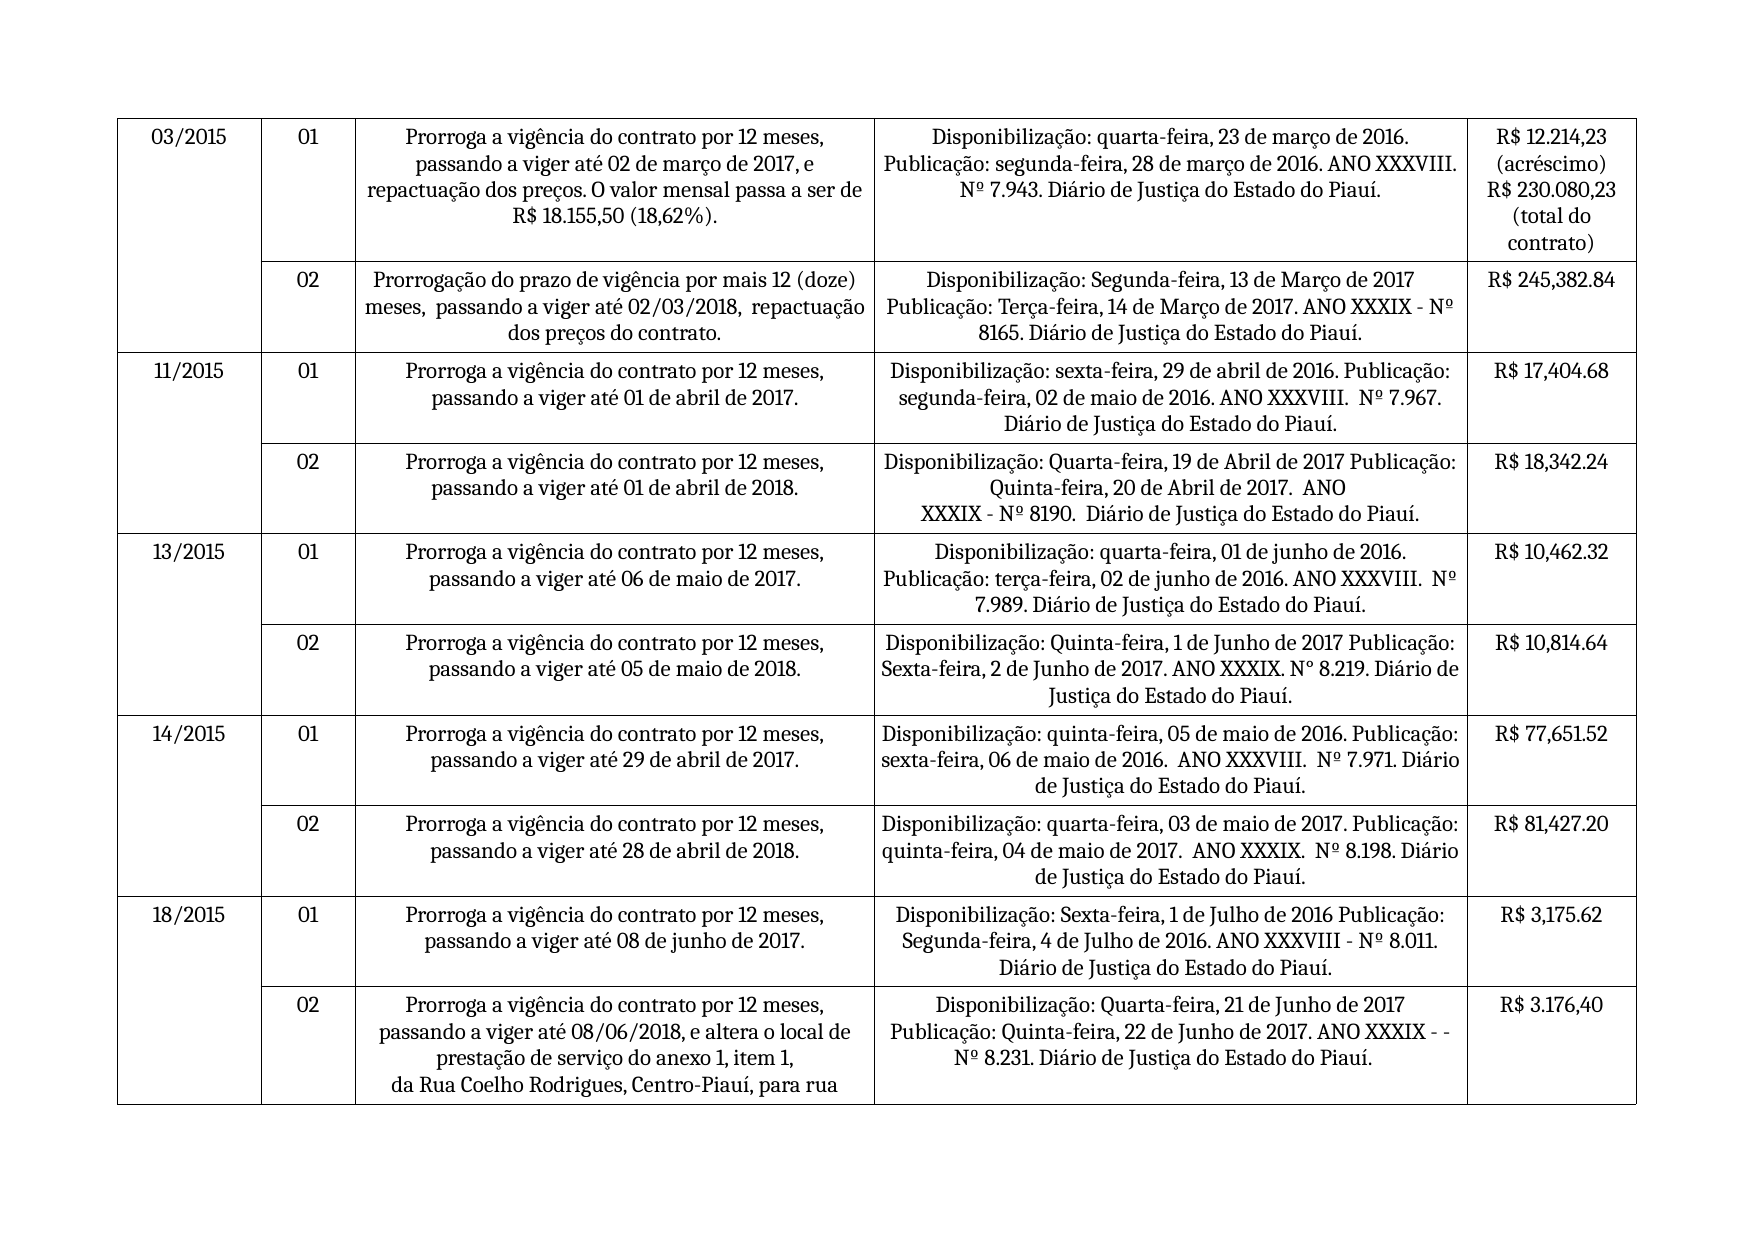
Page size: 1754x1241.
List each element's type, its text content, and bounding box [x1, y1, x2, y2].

table_cell Disponibilização: quarta-feira, 23 de março de 2016. Publicação: segunda-feira, 28 de março de 2016. ANO XXXVIII. Nº 7.943. Diário de Justiça do Estado do Piauí. [875, 119, 1467, 261]
table_cell Prorroga a vigência do contrato por 12 meses, passando a viger até 05 de maio de 2018. [356, 625, 874, 714]
table_cell Prorroga a vigência do contrato por 12 meses, passando a viger até 29 de abril de 2017. [356, 716, 874, 805]
table_cell R$ 3.176,40 [1468, 987, 1636, 1103]
table_cell R$ 77.651,52 [1468, 716, 1636, 805]
table_cell 18/2015 [118, 897, 261, 1103]
table_cell Disponibilização: Segunda-feira, 13 de Março de 2017 Publicação: Terça-feira, 14 de Março de 2017. ANO XXXIX - Nº 8165. Diário de Justiça do Estado do Piauí. [875, 262, 1467, 352]
table_cell R$ 81.427,20 [1468, 806, 1636, 896]
table_cell 02 [262, 987, 355, 1103]
table_cell Prorroga a vigência do contrato por 12 meses, passando a viger até 02 de março de 2017, e repactuação dos preços. O valor mensal passa a ser de R$ 18.155,50 (18,62%). [356, 119, 874, 261]
table_cell 01 [262, 897, 355, 986]
table_cell Disponibilização: quarta-feira, 01 de junho de 2016. Publicação: terça-feira, 02 de junho de 2016. ANO XXXVIII. Nº 7.989. Diário de Justiça do Estado do Piauí. [875, 534, 1467, 624]
table_cell R$ 10.462,32 [1468, 534, 1636, 624]
table_cell 02 [262, 625, 355, 714]
table_cell R$ 17.404,68 [1468, 353, 1636, 443]
table_cell 03/2015 [118, 119, 261, 352]
table_cell 01 [262, 534, 355, 624]
table_cell Prorroga a vigência do contrato por 12 meses, passando a viger até 01 de abril de 2017. [356, 353, 874, 443]
table_cell Disponibilização: Quarta-feira, 21 de Junho de 2017 Publicação: Quinta-feira, 22 de Junho de 2017. ANO XXXIX - - Nº 8.231. Diário de Justiça do Estado do Piauí. [875, 987, 1467, 1103]
table_cell Disponibilização: Quinta-feira, 1 de Junho de 2017 Publicação: Sexta-feira, 2 de Junho de 2017. ANO XXXIX. N° 8.219. Diário de Justiça do Estado do Piauí. [875, 625, 1467, 714]
table_cell Prorroga a vigência do contrato por 12 meses, passando a viger até 08 de junho de 2017. [356, 897, 874, 986]
table_cell Prorroga a vigência do contrato por 12 meses, passando a viger até 06 de maio de 2017. [356, 534, 874, 624]
table_cell Prorroga a vigência do contrato por 12 meses, passando a viger até 08/06/2018, e altera o local de prestação de serviço do anexo 1, item 1, da Rua Coelho Rodrigues, Centro-Piauí, para rua [356, 987, 874, 1103]
table_cell R$ 3.175,62 [1468, 897, 1636, 986]
table_cell Disponibilização: Quarta-feira, 19 de Abril de 2017 Publicação: Quinta-feira, 20 de Abril de 2017. ANO XXXIX - Nº 8190. Diário de Justiça do Estado do Piauí. [875, 444, 1467, 533]
table_cell 13/2015 [118, 534, 261, 714]
table_cell R$ 10.814,64 [1468, 625, 1636, 714]
table_cell 02 [262, 444, 355, 533]
table_cell 01 [262, 716, 355, 805]
table_cell Prorroga a vigência do contrato por 12 meses, passando a viger até 28 de abril de 2018. [356, 806, 874, 896]
table_cell 14/2015 [118, 716, 261, 896]
table_cell R$ 245.382,84 [1468, 262, 1636, 352]
table_cell 02 [262, 262, 355, 352]
table_cell Prorroga a vigência do contrato por 12 meses, passando a viger até 01 de abril de 2018. [356, 444, 874, 533]
table_cell Disponibilização: quinta-feira, 05 de maio de 2016. Publicação: sexta-feira, 06 de maio de 2016. ANO XXXVIII. Nº 7.971. Diário de Justiça do Estado do Piauí. [875, 716, 1467, 805]
table_cell R$ 12.214,23 (acréscimo) R$ 230.080,23 (total do contrato) [1468, 119, 1636, 261]
table_cell 01 [262, 353, 355, 443]
table_cell 11/2015 [118, 353, 261, 533]
table_cell Disponibilização: sexta-feira, 29 de abril de 2016. Publicação: segunda-feira, 02 de maio de 2016. ANO XXXVIII. Nº 7.967. Diário de Justiça do Estado do Piauí. [875, 353, 1467, 443]
table_cell Prorrogação do prazo de vigência por mais 12 (doze) meses, passando a viger até 02/03/2018, repactuação dos preços do contrato. [356, 262, 874, 352]
table_cell R$ 18.342,24 [1468, 444, 1636, 533]
table_cell 01 [262, 119, 355, 261]
table_cell 02 [262, 806, 355, 896]
table_cell Disponibilização: quarta-feira, 03 de maio de 2017. Publicação: quinta-feira, 04 de maio de 2017. ANO XXXIX. Nº 8.198. Diário de Justiça do Estado do Piauí. [875, 806, 1467, 896]
table_cell Disponibilização: Sexta-feira, 1 de Julho de 2016 Publicação: Segunda-feira, 4 de Julho de 2016. ANO XXXVIII - Nº 8.011. Diário de Justiça do Estado do Piauí. [875, 897, 1467, 986]
